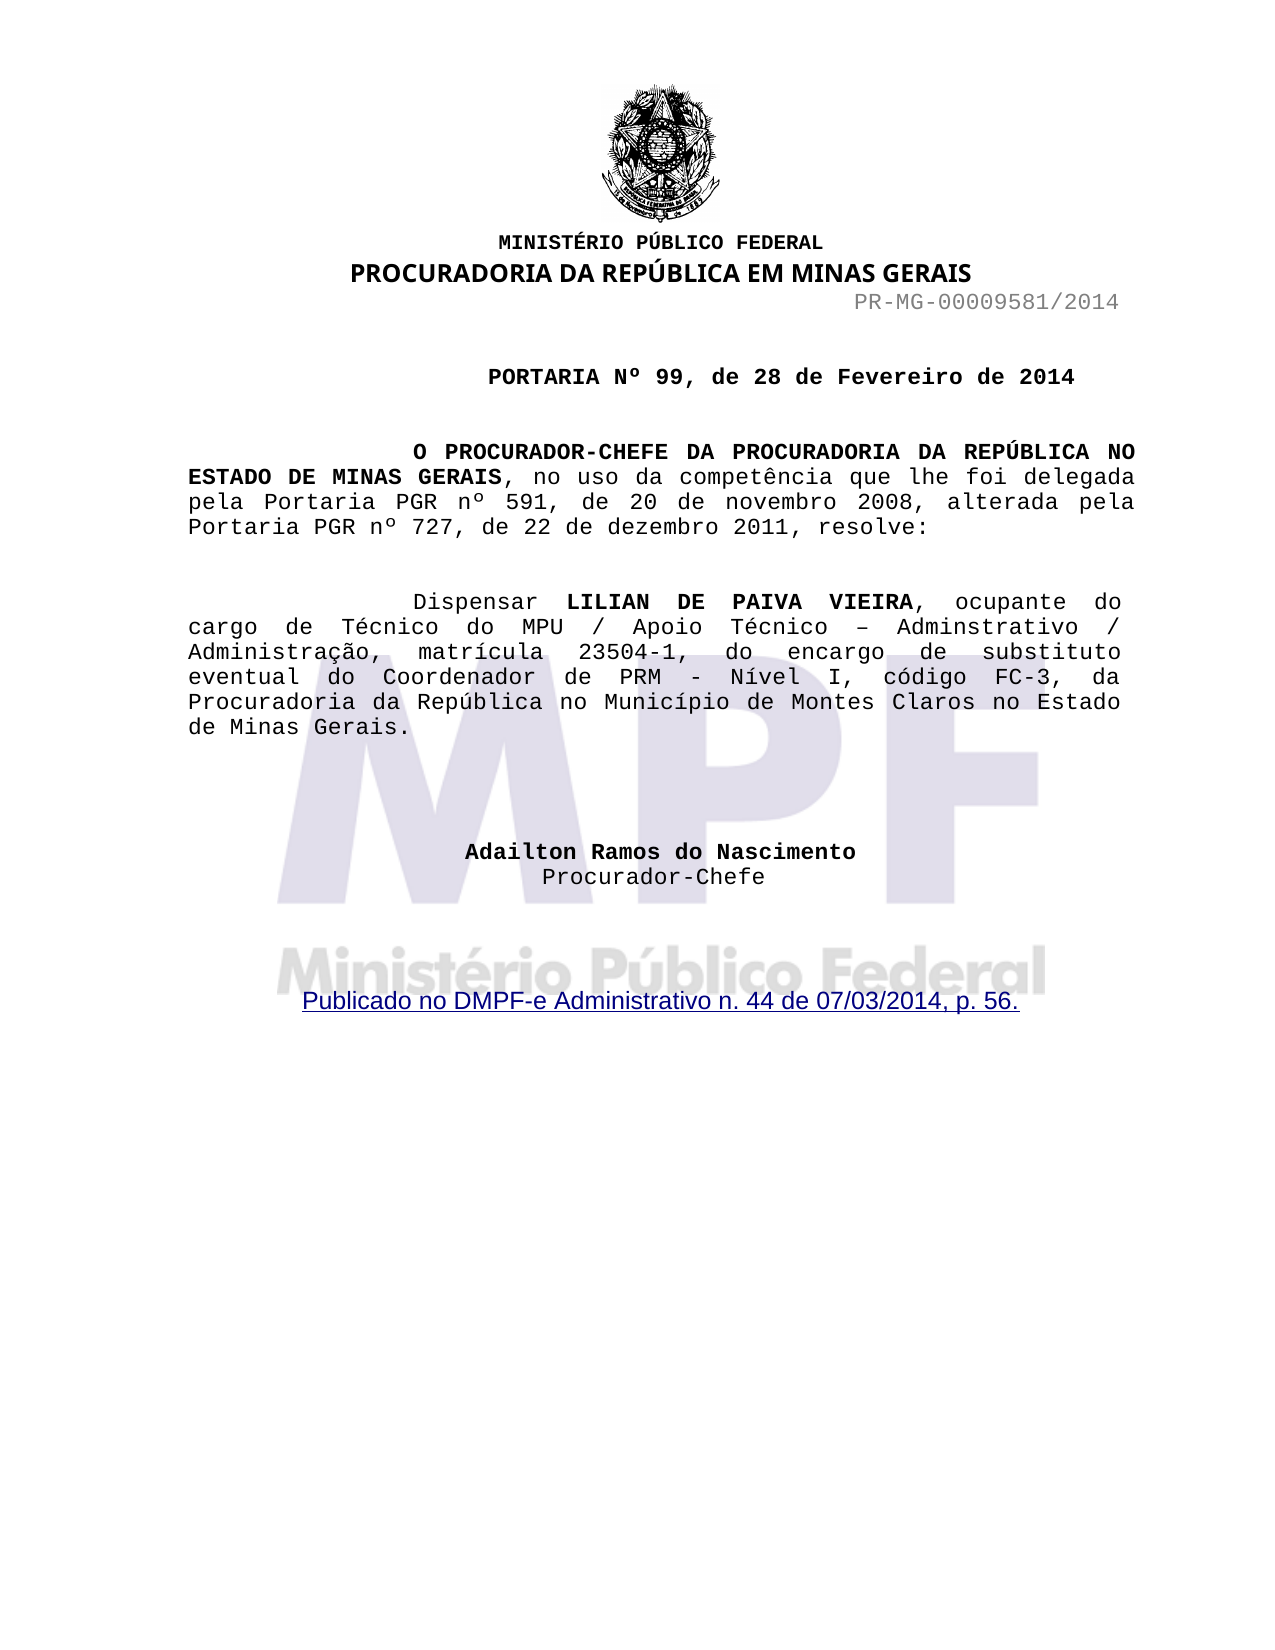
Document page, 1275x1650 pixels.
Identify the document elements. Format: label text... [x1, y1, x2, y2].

picture [277, 889, 1045, 989]
text PR-MG-00009581/2014 [563, 289, 1134, 314]
picture [277, 739, 1045, 839]
text PORTARIA Nº 99, de 28 de Fevereiro de 2014 [188, 364, 1137, 389]
picture [601, 84, 720, 223]
text O PROCURADOR-CHEFE DA PROCURADORIA DA REPÚBLICA NO ESTADO DE MINAS GERAIS, no uso da competência que lhe foi delegada pela Portaria PGR nº 591, de 20 de novembro 2008, alterada pela Portaria PGR nº 727, de 22 de dezembro 2011, resolve: [188, 439, 1137, 539]
text Adailton Ramos do Nascimento [188, 839, 1134, 864]
text Dispensar LILIAN DE PAIVA VIEIRA, ocupante do cargo de Técnico do MPU / Apoio Técnico – Adminstrativo / Administração, matrícula 23504-1, do encargo de substituto eventual do Coordenador de PRM - Nível I, código FC-3, da Procuradoria da República no Município de Montes Claros no Estado de Minas Gerais. [188, 589, 1122, 739]
text Procurador-Chefe [188, 864, 1134, 889]
text Publicado no DMPF-e Administrativo n. 44 de 07/03/2014, p. 56. [188, 989, 1134, 1014]
